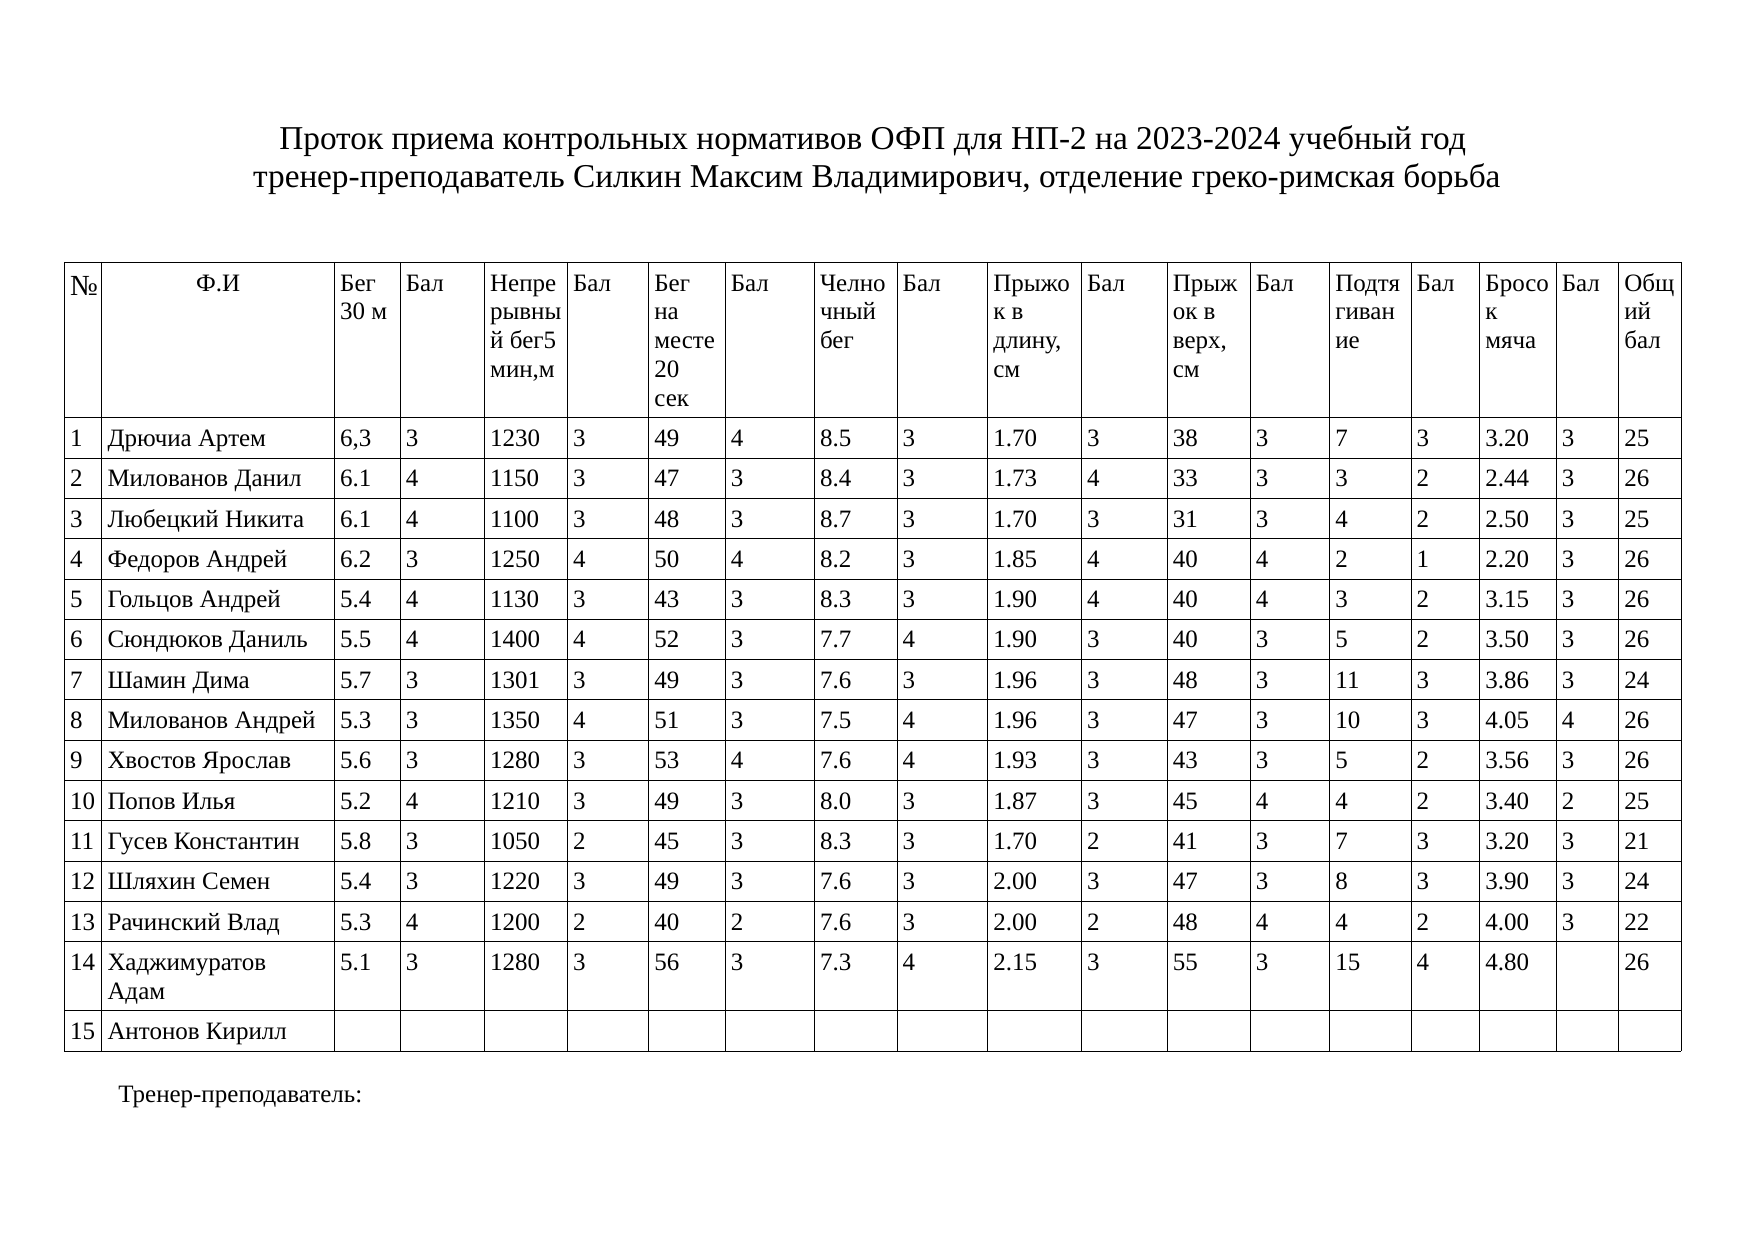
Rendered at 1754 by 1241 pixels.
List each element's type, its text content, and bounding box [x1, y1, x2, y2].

table_cell 4 [1251, 539, 1329, 578]
table_cell 3 [898, 781, 987, 820]
table_cell 4.80 [1480, 942, 1556, 1010]
table_cell 2.50 [1480, 499, 1556, 538]
table_cell 40 [649, 902, 725, 941]
table_cell 3 [898, 902, 987, 941]
table_cell 2.00 [988, 862, 1081, 901]
table_cell 3 [401, 942, 484, 1010]
table_cell 6,3 [335, 418, 400, 457]
table_cell 4 [401, 902, 484, 941]
table_cell 47 [1168, 862, 1250, 901]
table_cell 3 [1251, 821, 1329, 861]
table_cell [1251, 1011, 1329, 1051]
table_cell 4 [726, 539, 814, 578]
table_cell 10 [65, 781, 101, 820]
table_cell 3 [1557, 418, 1618, 457]
table_cell 1 [1412, 539, 1479, 578]
table_cell [1330, 1011, 1411, 1051]
table_cell 3 [1557, 459, 1618, 498]
table_header Бал [401, 263, 484, 417]
table_cell Хаджимуратов Адам [102, 942, 334, 1010]
table_cell 3 [1082, 942, 1167, 1010]
table_cell 3 [898, 660, 987, 699]
table_cell 49 [649, 660, 725, 699]
table_cell 3 [726, 620, 814, 659]
table_cell 3 [726, 700, 814, 740]
table_cell 5.8 [335, 821, 400, 861]
table_cell 21 [1619, 821, 1681, 861]
table_cell 49 [649, 418, 725, 457]
table_cell 24 [1619, 660, 1681, 699]
table_cell 1.70 [988, 499, 1081, 538]
table_cell 3.20 [1480, 418, 1556, 457]
table_cell Гусев Константин [102, 821, 334, 861]
table_cell 5.4 [335, 862, 400, 901]
table_cell 3 [726, 499, 814, 538]
table_cell 3 [726, 781, 814, 820]
table_cell 3 [1412, 862, 1479, 901]
table_cell 7.6 [815, 862, 897, 901]
table_cell [1557, 1011, 1618, 1051]
table_header Прыжок в верх, см [1168, 263, 1250, 417]
table_header Бал [1557, 263, 1618, 417]
table_cell 2 [1082, 902, 1167, 941]
table_cell 3 [568, 862, 648, 901]
table_cell 4 [898, 741, 987, 780]
table_cell 49 [649, 781, 725, 820]
table_cell 2 [1082, 821, 1167, 861]
table_header Прыжок в длину, см [988, 263, 1081, 417]
table_cell 4 [568, 700, 648, 740]
table_cell 26 [1619, 700, 1681, 740]
table_cell 5 [1330, 620, 1411, 659]
table_cell 12 [65, 862, 101, 901]
table_cell 3 [568, 418, 648, 457]
table_cell 47 [649, 459, 725, 498]
text Проток приема контрольных нормативов ОФП для НП-2 на 2023-2024 учебный год [118, 118, 1636, 156]
table_cell 3 [898, 821, 987, 861]
table_cell 3 [568, 580, 648, 619]
table_cell 1230 [485, 418, 567, 457]
table_cell 1.70 [988, 821, 1081, 861]
table_cell 7.6 [815, 660, 897, 699]
table_cell 3 [1251, 862, 1329, 901]
table_cell 3 [568, 781, 648, 820]
table_cell 15 [65, 1011, 101, 1051]
table_cell 13 [65, 902, 101, 941]
table_cell 9 [65, 741, 101, 780]
table_cell 3 [1251, 660, 1329, 699]
table_cell 1.90 [988, 620, 1081, 659]
table_cell 1250 [485, 539, 567, 578]
table_cell Антонов Кирилл [102, 1011, 334, 1051]
table_cell 2 [1330, 539, 1411, 578]
table_cell 51 [649, 700, 725, 740]
table_cell 26 [1619, 580, 1681, 619]
table_cell 3 [1082, 499, 1167, 538]
table_cell 3 [65, 499, 101, 538]
table_cell 2.44 [1480, 459, 1556, 498]
table_cell 2 [65, 459, 101, 498]
table_cell 3 [1082, 741, 1167, 780]
table_cell 3.90 [1480, 862, 1556, 901]
table_cell 1.93 [988, 741, 1081, 780]
table_cell 2.00 [988, 902, 1081, 941]
table_cell 5.7 [335, 660, 400, 699]
table_cell 8.3 [815, 821, 897, 861]
table_cell 41 [1168, 821, 1250, 861]
table_cell 1400 [485, 620, 567, 659]
table_cell 3 [726, 821, 814, 861]
table_cell 3 [568, 660, 648, 699]
table_cell 4 [568, 539, 648, 578]
table_header Бал [1251, 263, 1329, 417]
table_cell 4 [1330, 902, 1411, 941]
table_cell 1.70 [988, 418, 1081, 457]
table_cell 48 [1168, 902, 1250, 941]
table_cell 7.6 [815, 741, 897, 780]
table_cell 3 [401, 862, 484, 901]
table_cell 3 [1557, 539, 1618, 578]
table_cell 3 [726, 580, 814, 619]
table_cell 15 [1330, 942, 1411, 1010]
table_cell 2 [1412, 781, 1479, 820]
table_cell 5.6 [335, 741, 400, 780]
table_cell 3 [1412, 700, 1479, 740]
table_cell 3 [1412, 418, 1479, 457]
table_cell Любецкий Никита [102, 499, 334, 538]
table_cell 40 [1168, 620, 1250, 659]
table_cell 4 [898, 942, 987, 1010]
table_cell Федоров Андрей [102, 539, 334, 578]
table_cell 2.15 [988, 942, 1081, 1010]
table_cell 3 [568, 499, 648, 538]
table_cell 50 [649, 539, 725, 578]
table_header Бал [1412, 263, 1479, 417]
table_cell 47 [1168, 700, 1250, 740]
table_cell 3.50 [1480, 620, 1556, 659]
table_cell 3 [1557, 580, 1618, 619]
table_cell 33 [1168, 459, 1250, 498]
table_cell 53 [649, 741, 725, 780]
table_cell 8.0 [815, 781, 897, 820]
table_cell 3.86 [1480, 660, 1556, 699]
table_cell 3 [898, 539, 987, 578]
table_cell Гольцов Андрей [102, 580, 334, 619]
table_cell 3 [401, 418, 484, 457]
table_cell 3 [568, 741, 648, 780]
table_cell 3 [401, 700, 484, 740]
table_cell 26 [1619, 539, 1681, 578]
table_cell 3 [1557, 620, 1618, 659]
table_cell 3 [726, 459, 814, 498]
table_cell 38 [1168, 418, 1250, 457]
table_cell Рачинский Влад [102, 902, 334, 941]
table_cell 14 [65, 942, 101, 1010]
table_cell 48 [1168, 660, 1250, 699]
table_cell 2.20 [1480, 539, 1556, 578]
table_cell 1.96 [988, 660, 1081, 699]
table_cell 45 [649, 821, 725, 861]
table_cell [568, 1011, 648, 1051]
table_cell 8.3 [815, 580, 897, 619]
table_header Бросок мяча [1480, 263, 1556, 417]
table_cell [1557, 942, 1618, 1010]
table_cell 25 [1619, 418, 1681, 457]
table_cell 2 [1412, 499, 1479, 538]
table_cell 26 [1619, 459, 1681, 498]
table_cell [1619, 1011, 1681, 1051]
table_cell 4 [726, 741, 814, 780]
table_cell [401, 1011, 484, 1051]
table_cell 1280 [485, 942, 567, 1010]
text тренер-преподаватель Силкин Максим Владимирович, отделение греко-римская борьба [118, 156, 1636, 195]
table_cell 3 [726, 942, 814, 1010]
table_cell 5 [65, 580, 101, 619]
table_cell 3 [1251, 700, 1329, 740]
table_cell 49 [649, 862, 725, 901]
table_cell 7.6 [815, 902, 897, 941]
table_cell 3 [898, 580, 987, 619]
table_cell 55 [1168, 942, 1250, 1010]
table_cell 43 [649, 580, 725, 619]
table_cell 3 [1082, 781, 1167, 820]
table_cell 8.4 [815, 459, 897, 498]
table_cell 1150 [485, 459, 567, 498]
table_header Бал [898, 263, 987, 417]
table_cell 2 [1412, 902, 1479, 941]
table_cell 26 [1619, 620, 1681, 659]
table_cell 2 [1412, 580, 1479, 619]
table_cell 40 [1168, 539, 1250, 578]
table_cell 4 [1251, 781, 1329, 820]
table_cell 4 [401, 580, 484, 619]
table_header № [65, 263, 101, 417]
table_cell 3.40 [1480, 781, 1556, 820]
table_cell 1100 [485, 499, 567, 538]
table_cell 3 [1251, 499, 1329, 538]
table_cell 4 [1330, 781, 1411, 820]
table_cell 2 [1412, 459, 1479, 498]
table_cell Попов Илья [102, 781, 334, 820]
table_header Общий бал [1619, 263, 1681, 417]
table_cell 4 [401, 781, 484, 820]
table_cell [898, 1011, 987, 1051]
table_cell 26 [1619, 942, 1681, 1010]
table_cell 5.3 [335, 700, 400, 740]
table_cell [1480, 1011, 1556, 1051]
table_cell 2 [1412, 620, 1479, 659]
table_cell 43 [1168, 741, 1250, 780]
table_cell 24 [1619, 862, 1681, 901]
table_cell 3 [898, 499, 987, 538]
table_cell 5.2 [335, 781, 400, 820]
table_cell 3 [1251, 418, 1329, 457]
table_cell 2 [568, 902, 648, 941]
table_cell 2 [726, 902, 814, 941]
table_header Бег на месте 20 сек [649, 263, 725, 417]
table_cell 3 [898, 418, 987, 457]
table_cell 2 [568, 821, 648, 861]
table_cell 2 [1412, 741, 1479, 780]
table_cell 1.96 [988, 700, 1081, 740]
table_header Бал [1082, 263, 1167, 417]
table_cell 3 [568, 459, 648, 498]
table_header Челночный бег [815, 263, 897, 417]
table_header Бал [726, 263, 814, 417]
table_cell 10 [1330, 700, 1411, 740]
table_cell 4 [65, 539, 101, 578]
table_cell 7.3 [815, 942, 897, 1010]
table_cell 4 [401, 459, 484, 498]
table_cell 22 [1619, 902, 1681, 941]
table_cell 6.1 [335, 459, 400, 498]
table_cell 3 [1330, 459, 1411, 498]
table_cell 56 [649, 942, 725, 1010]
table_cell 7 [1330, 418, 1411, 457]
table_cell 8.5 [815, 418, 897, 457]
table_cell 3 [1557, 499, 1618, 538]
table_cell 4 [1082, 459, 1167, 498]
table_cell Хвостов Ярослав [102, 741, 334, 780]
table_cell 1220 [485, 862, 567, 901]
table_cell 1 [65, 418, 101, 457]
table_cell 5.5 [335, 620, 400, 659]
table_cell 3 [1082, 862, 1167, 901]
table_cell 4 [401, 620, 484, 659]
table_cell 3 [568, 942, 648, 1010]
table_cell 5.3 [335, 902, 400, 941]
table_cell 3.15 [1480, 580, 1556, 619]
table_cell 5 [1330, 741, 1411, 780]
table_cell 1.90 [988, 580, 1081, 619]
table_cell 25 [1619, 499, 1681, 538]
table_cell 3 [898, 862, 987, 901]
table_cell 1210 [485, 781, 567, 820]
table_cell 6.2 [335, 539, 400, 578]
table_cell 3.20 [1480, 821, 1556, 861]
table_cell 7 [1330, 821, 1411, 861]
table_cell 6.1 [335, 499, 400, 538]
table_header Ф.И [102, 263, 334, 417]
table_cell 1.87 [988, 781, 1081, 820]
table_cell 4 [1330, 499, 1411, 538]
table_cell 1.85 [988, 539, 1081, 578]
table_cell 4 [1082, 580, 1167, 619]
table_cell 5.4 [335, 580, 400, 619]
table_cell 26 [1619, 741, 1681, 780]
table_cell 4 [1251, 580, 1329, 619]
table_cell 4 [1412, 942, 1479, 1010]
table_cell 3 [1251, 942, 1329, 1010]
table_cell 4 [401, 499, 484, 538]
table_cell 52 [649, 620, 725, 659]
table_cell 4 [1082, 539, 1167, 578]
table_cell 4.00 [1480, 902, 1556, 941]
table_cell 3 [1251, 620, 1329, 659]
table_cell Шляхин Семен [102, 862, 334, 901]
table_cell 8 [1330, 862, 1411, 901]
table_cell 7 [65, 660, 101, 699]
text Тренер-преподаватель: [118, 1079, 1636, 1108]
table_cell [485, 1011, 567, 1051]
table_cell 4 [1557, 700, 1618, 740]
table_cell 3 [726, 660, 814, 699]
table_cell [1168, 1011, 1250, 1051]
table_cell 25 [1619, 781, 1681, 820]
table_cell 1050 [485, 821, 567, 861]
table_cell 3 [1082, 700, 1167, 740]
table_cell Шамин Дима [102, 660, 334, 699]
table_cell 1280 [485, 741, 567, 780]
table_cell 45 [1168, 781, 1250, 820]
table_cell 3 [1557, 660, 1618, 699]
table_cell [1412, 1011, 1479, 1051]
table_cell 3 [401, 660, 484, 699]
table_cell 40 [1168, 580, 1250, 619]
table_cell Милованов Андрей [102, 700, 334, 740]
table_cell [726, 1011, 814, 1051]
table_header Подтягивание [1330, 263, 1411, 417]
table_cell 1130 [485, 580, 567, 619]
table_cell 1350 [485, 700, 567, 740]
table_cell [335, 1011, 400, 1051]
table_cell [988, 1011, 1081, 1051]
table_cell Милованов Данил [102, 459, 334, 498]
table_cell 4 [568, 620, 648, 659]
table_cell 1200 [485, 902, 567, 941]
table_cell 3 [1082, 418, 1167, 457]
table_cell 7.5 [815, 700, 897, 740]
table_cell [1082, 1011, 1167, 1051]
table_cell 48 [649, 499, 725, 538]
table_cell 4.05 [1480, 700, 1556, 740]
table_cell Дрючиа Артем [102, 418, 334, 457]
table_cell 11 [1330, 660, 1411, 699]
table_cell 8 [65, 700, 101, 740]
table_cell 4 [898, 700, 987, 740]
table_cell 3 [401, 741, 484, 780]
table_cell 3 [1082, 620, 1167, 659]
table_cell 3 [1557, 862, 1618, 901]
table_cell 2 [1557, 781, 1618, 820]
table_cell 3 [1330, 580, 1411, 619]
table_cell 3.56 [1480, 741, 1556, 780]
table_cell 8.7 [815, 499, 897, 538]
table_cell [649, 1011, 725, 1051]
table_cell 3 [401, 539, 484, 578]
table_cell 3 [1412, 660, 1479, 699]
table_cell 1301 [485, 660, 567, 699]
table_cell [815, 1011, 897, 1051]
table_cell 8.2 [815, 539, 897, 578]
table_cell 5.1 [335, 942, 400, 1010]
table_cell 3 [1557, 821, 1618, 861]
table_cell 3 [1412, 821, 1479, 861]
table_cell 4 [898, 620, 987, 659]
table_cell 3 [401, 821, 484, 861]
table_cell 3 [898, 459, 987, 498]
table_header Бег 30 м [335, 263, 400, 417]
table_cell 3 [1557, 902, 1618, 941]
table_header Непрерывный бег5 мин,м [485, 263, 567, 417]
table_cell Сюндюков Даниль [102, 620, 334, 659]
table_cell 3 [1251, 459, 1329, 498]
table_header Бал [568, 263, 648, 417]
table_cell 6 [65, 620, 101, 659]
table_cell 11 [65, 821, 101, 861]
table_cell 1.73 [988, 459, 1081, 498]
table_cell 4 [1251, 902, 1329, 941]
table_cell 3 [1251, 741, 1329, 780]
table_cell 7.7 [815, 620, 897, 659]
table_cell 4 [726, 418, 814, 457]
table_cell 3 [726, 862, 814, 901]
table_cell 31 [1168, 499, 1250, 538]
table_cell 3 [1082, 660, 1167, 699]
table_cell 3 [1557, 741, 1618, 780]
